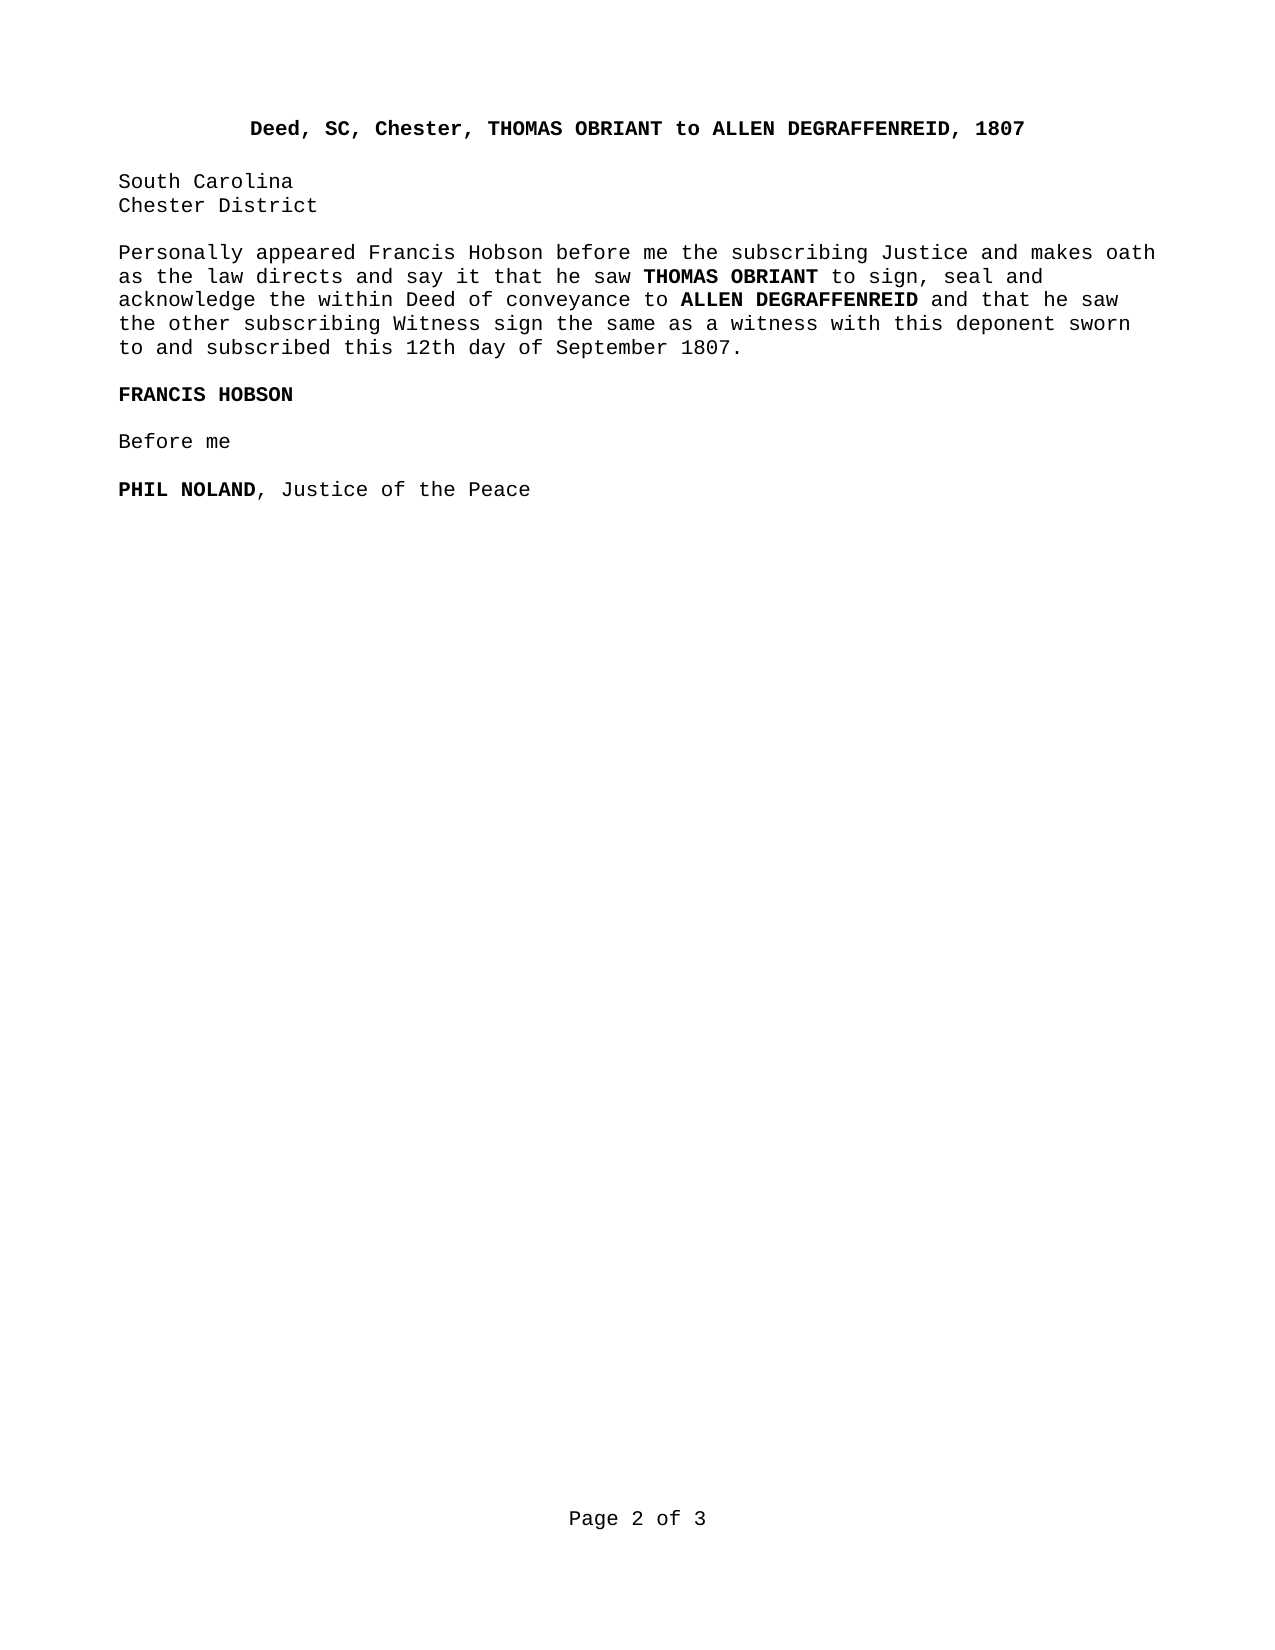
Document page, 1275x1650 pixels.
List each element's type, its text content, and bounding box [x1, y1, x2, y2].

text Phil Noland, Justice of the Peace [118, 479, 1157, 502]
text Before me [118, 431, 1157, 455]
text Personally appeared Francis Hobson before me the subscribing Justice and makes oath as the law directs and say it that he saw THOMAS obriant to sign, seal and acknowledge the within Deed of conveyance to Allen degraffenreid and that he saw the other subscribing Witness sign the same as a witness with this deponent sworn to and subscribed this 12th day of September 1807. [118, 242, 1157, 360]
text Francis Hobson [118, 384, 1157, 408]
text Chester District [118, 195, 1157, 218]
text South Carolina [118, 171, 1157, 195]
